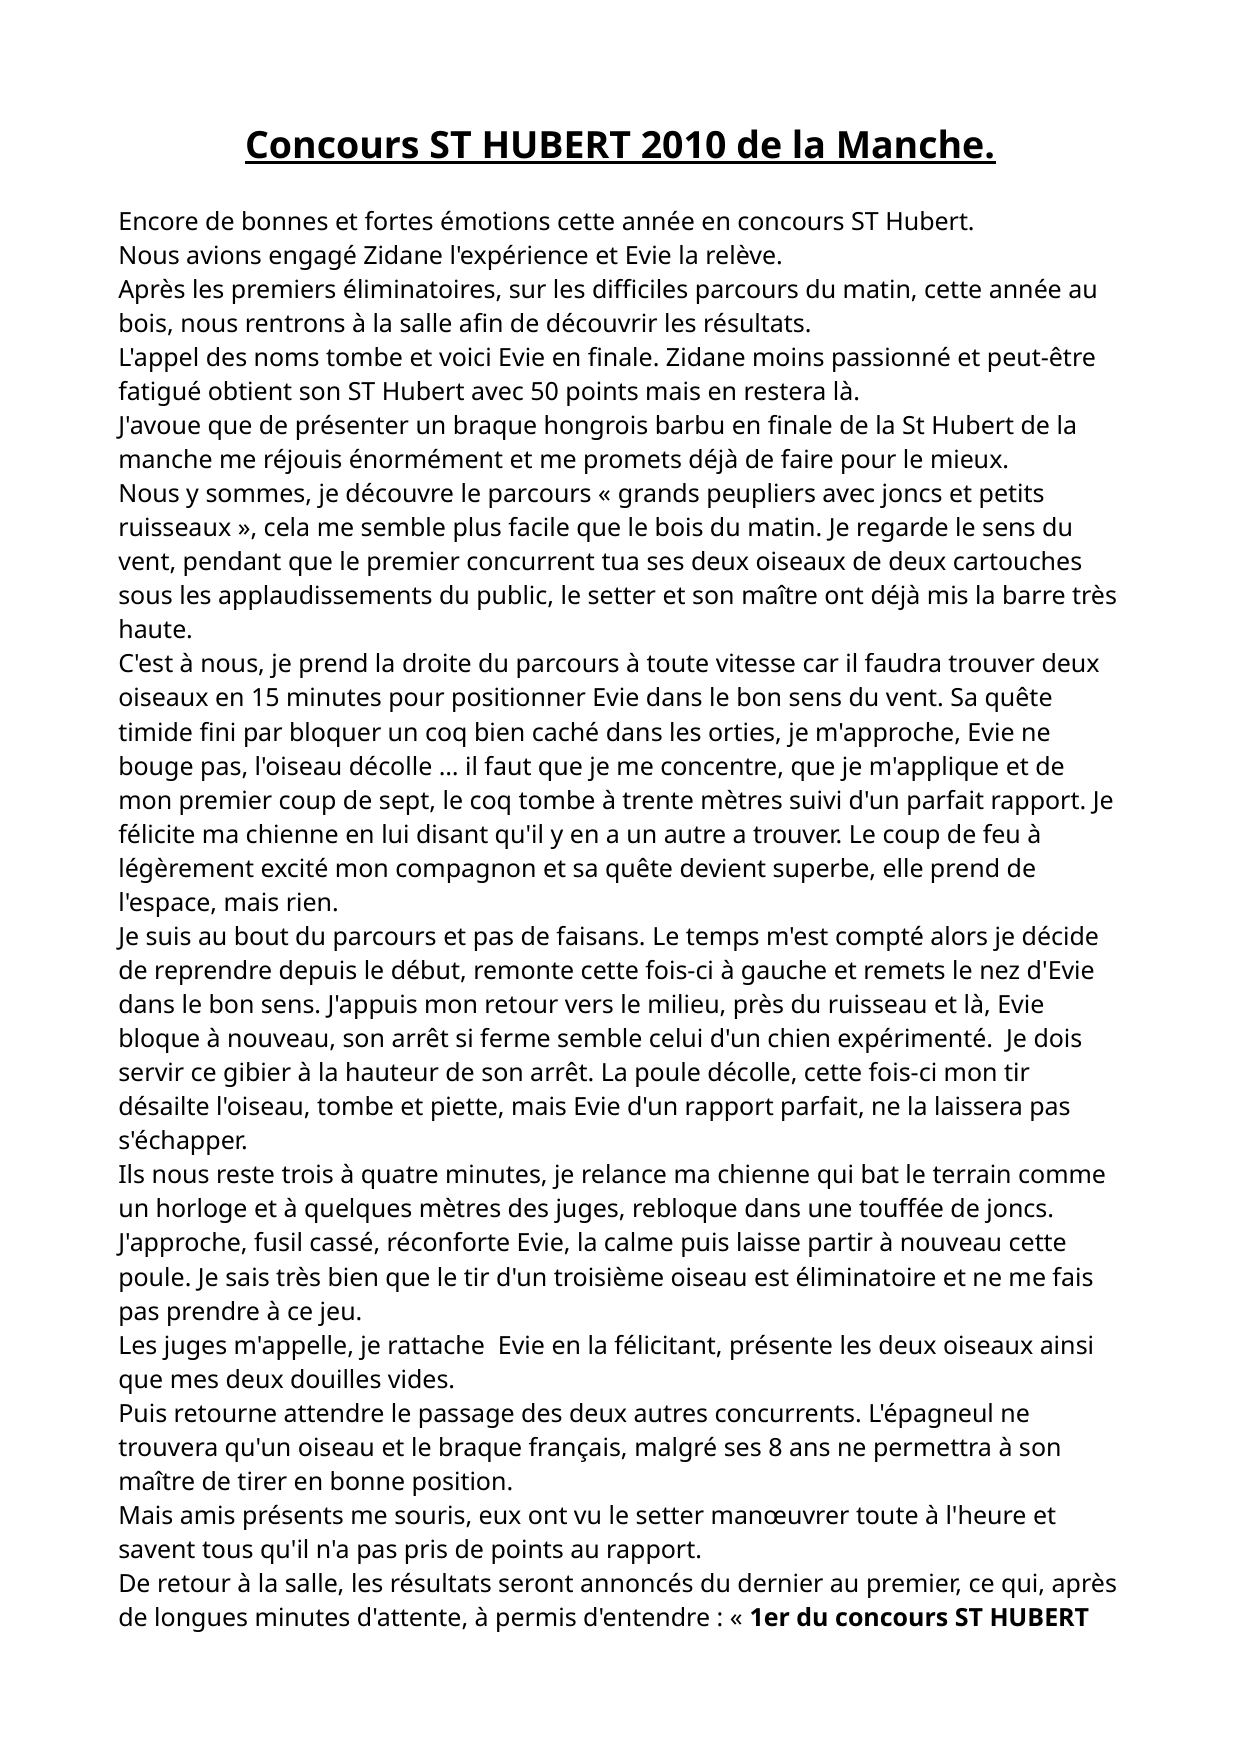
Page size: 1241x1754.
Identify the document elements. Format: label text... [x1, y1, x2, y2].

text Les juges m'appelle, je rattache Evie en la félicitant, présente les deux oiseaux ainsi que mes deux douilles vides. [118, 1327, 1122, 1395]
text Mais amis présents me souris, eux ont vu le setter manœuvrer toute à l'heure et savent tous qu'il n'a pas pris de points au rapport. [118, 1498, 1122, 1566]
text L'appel des noms tombe et voici Evie en finale. Zidane moins passionné et peut-être fatigué obtient son ST Hubert avec 50 points mais en restera là. [118, 339, 1122, 408]
text Puis retourne attendre le passage des deux autres concurrents. L'épagneul ne trouvera qu'un oiseau et le braque français, malgré ses 8 ans ne permettra à son maître de tirer en bonne position. [118, 1395, 1122, 1498]
text Après les premiers éliminatoires, sur les difficiles parcours du matin, cette année au bois, nous rentrons à la salle afin de découvrir les résultats. [118, 271, 1122, 339]
text De retour à la salle, les résultats seront annoncés du dernier au premier, ce qui, après de longues minutes d'attente, à permis d'entendre : « 1er du concours ST HUBERT [118, 1566, 1122, 1634]
text J'avoue que de présenter un braque hongrois barbu en finale de la St Hubert de la manche me réjouis énormément et me promets déjà de faire pour le mieux. [118, 408, 1122, 476]
text Nous y sommes, je découvre le parcours « grands peupliers avec joncs et petits ruisseaux », cela me semble plus facile que le bois du matin. Je regarde le sens du vent, pendant que le premier concurrent tua ses deux oiseaux de deux cartouches sous les applaudissements du public, le setter et son maître ont déjà mis la barre très haute. [118, 476, 1122, 646]
text Encore de bonnes et fortes émotions cette année en concours ST Hubert. [118, 203, 1122, 237]
text Je suis au bout du parcours et pas de faisans. Le temps m'est compté alors je décide de reprendre depuis le début, remonte cette fois-ci à gauche et remets le nez d'Evie dans le bon sens. J'appuis mon retour vers le milieu, près du ruisseau et là, Evie bloque à nouveau, son arrêt si ferme semble celui d'un chien expérimenté. Je dois servir ce gibier à la hauteur de son arrêt. La poule décolle, cette fois-ci mon tir désailte l'oiseau, tombe et piette, mais Evie d'un rapport parfait, ne la laissera pas s'échapper. [118, 918, 1122, 1157]
text Nous avions engagé Zidane l'expérience et Evie la relève. [118, 237, 1122, 271]
text Ils nous reste trois à quatre minutes, je relance ma chienne qui bat le terrain comme un horloge et à quelques mètres des juges, rebloque dans une touffée de joncs. J'approche, fusil cassé, réconforte Evie, la calme puis laisse partir à nouveau cette poule. Je sais très bien que le tir d'un troisième oiseau est éliminatoire et ne me fais pas prendre à ce jeu. [118, 1157, 1122, 1327]
text Concours ST HUBERT 2010 de la Manche. [118, 118, 1122, 169]
text C'est à nous, je prend la droite du parcours à toute vitesse car il faudra trouver deux oiseaux en 15 minutes pour positionner Evie dans le bon sens du vent. Sa quête timide fini par bloquer un coq bien caché dans les orties, je m'approche, Evie ne bouge pas, l'oiseau décolle … il faut que je me concentre, que je m'applique et de mon premier coup de sept, le coq tombe à trente mètres suivi d'un parfait rapport. Je félicite ma chienne en lui disant qu'il y en a un autre a trouver. Le coup de feu à légèrement excité mon compagnon et sa quête devient superbe, elle prend de l'espace, mais rien. [118, 646, 1122, 918]
